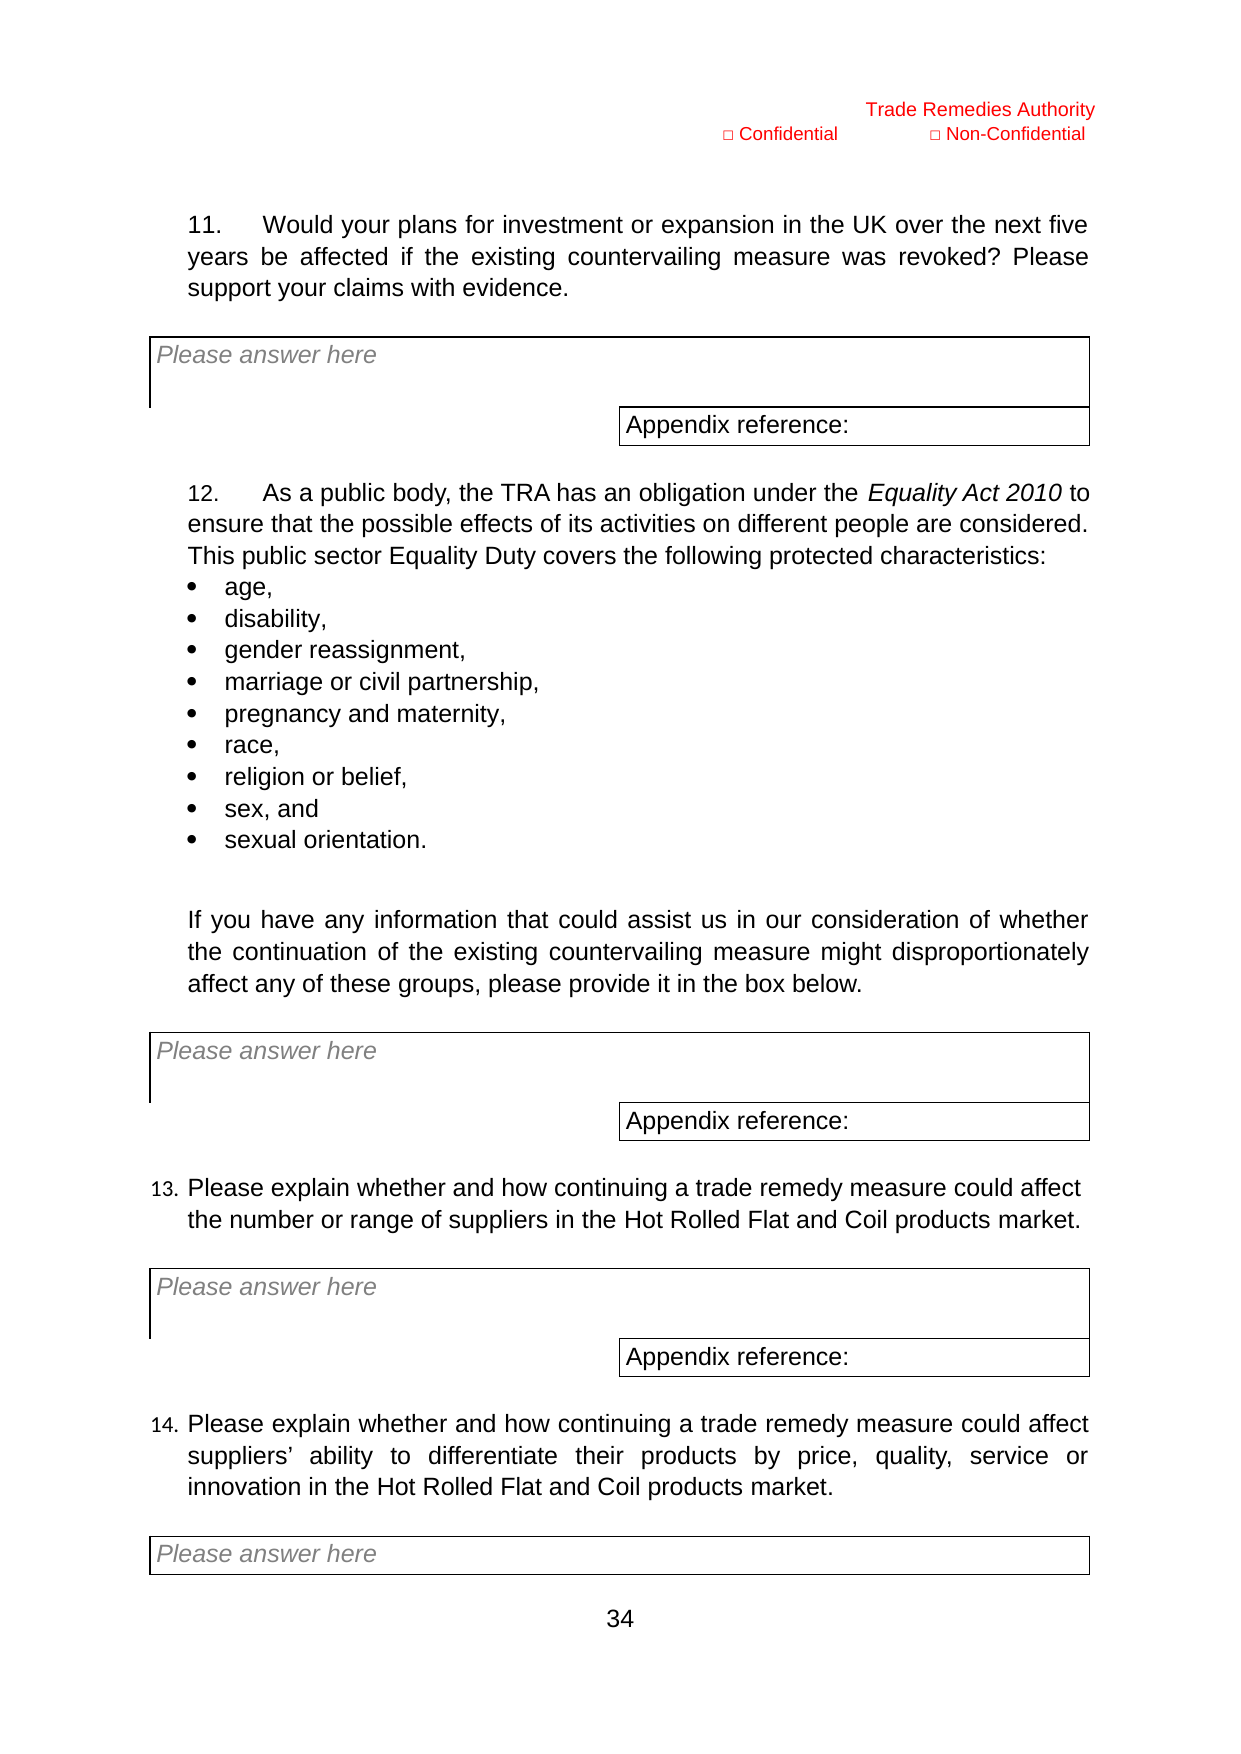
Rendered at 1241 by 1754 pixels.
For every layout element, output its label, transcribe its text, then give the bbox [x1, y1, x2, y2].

list marriage or civil partnership, [187, 667, 1090, 696]
table_header Please answer here [151, 1033, 1089, 1102]
table_header Please answer here [151, 1537, 1089, 1574]
list disability, [187, 604, 1090, 633]
list Would your plans for investment or expansion in the UK over the next five years be affected if the existing countervailing measure was revoked? Please support your claims with evidence. [187, 210, 1090, 302]
list Please explain whether and how continuing a trade remedy measure could affect suppliers’ ability to differentiate their products by price, quality, service or innovation in the Hot Rolled Flat and Coil products market. [150, 1409, 1090, 1501]
table_cell Appendix reference: [620, 1339, 1089, 1376]
table_header Please answer here [151, 1269, 1089, 1338]
text If you have any information that could assist us in our consideration of whether the continuation of the existing countervailing measure might disproportionately affect any of these groups, please provide it in the box below. [187, 905, 1090, 997]
list sexual orientation. [187, 826, 1090, 854]
list race, [187, 731, 1090, 759]
list gender reassignment, [187, 636, 1090, 664]
list pregnancy and maternity, [187, 699, 1090, 728]
list Please explain whether and how continuing a trade remedy measure could affect the number or range of suppliers in the Hot Rolled Flat and Coil products market. [150, 1173, 1090, 1233]
table_cell Appendix reference: [620, 1103, 1089, 1140]
table_header Please answer here [151, 338, 1089, 406]
list age, [187, 572, 1090, 601]
table_cell [150, 408, 619, 445]
list sex, and [187, 794, 1090, 823]
table_cell [150, 1339, 619, 1376]
list As a public body, the TRA has an obligation under the Equality Act 2010 to ensure that the possible effects of its activities on different people are considered. This public sector Equality Duty covers the following protected characteristics: [187, 477, 1090, 569]
list religion or belief, [187, 762, 1090, 791]
table_cell Appendix reference: [620, 408, 1089, 445]
table_cell [150, 1103, 619, 1140]
